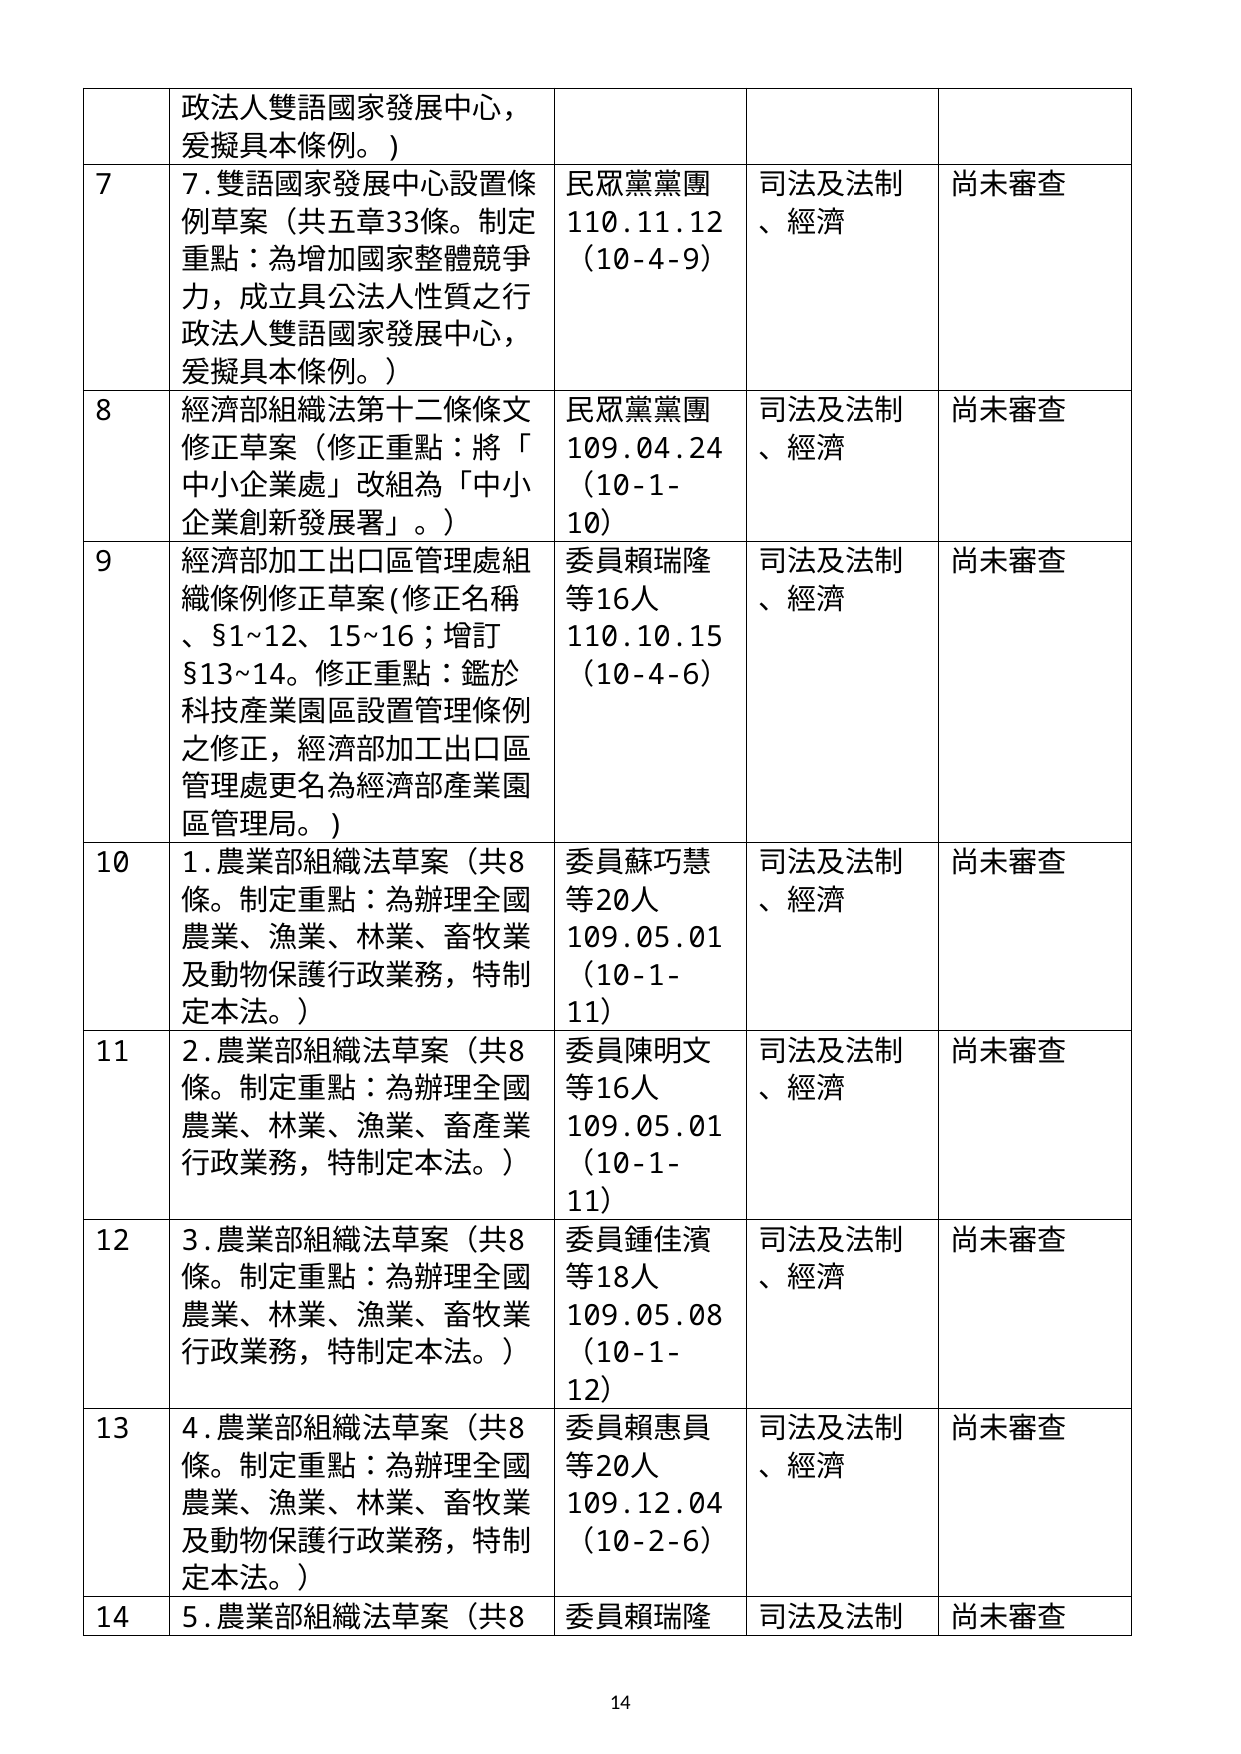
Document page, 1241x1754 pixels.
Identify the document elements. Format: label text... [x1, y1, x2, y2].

table_cell 9 [84, 542, 169, 842]
table_cell [84, 89, 169, 164]
table_cell 尚未審查 [939, 1597, 1131, 1634]
table_cell 司法及法制、經濟 [747, 1031, 938, 1219]
table_cell 司法及法制、經濟 [747, 391, 938, 541]
table_cell 尚未審查 [939, 1031, 1131, 1219]
table_cell 司法及法制、經濟 [747, 1409, 938, 1596]
table_cell 1.農業部組織法草案（共8條。制定重點：為辦理全國農業、漁業、林業、畜牧業及動物保護行政業務，特制定本法。） [170, 843, 554, 1030]
table_cell 5.農業部組織法草案（共8 [170, 1597, 554, 1634]
table_cell 尚未審查 [939, 1409, 1131, 1596]
table_cell 委員陳明文等16人 109.05.01 （10-1-11） [555, 1031, 746, 1219]
table_cell 委員賴瑞隆等16人 110.10.15 （10-4-6） [555, 542, 746, 842]
table_cell 8 [84, 391, 169, 541]
table_cell 12 [84, 1220, 169, 1407]
table_cell 司法及法制、經濟 [747, 1220, 938, 1407]
table_cell 13 [84, 1409, 169, 1596]
table_cell 委員賴瑞隆 [555, 1597, 746, 1634]
table_cell 司法及法制、經濟 [747, 542, 938, 842]
table_cell 委員賴惠員等20人 109.12.04 （10-2-6） [555, 1409, 746, 1596]
table_cell [555, 89, 746, 164]
table_cell 司法及法制、經濟 [747, 843, 938, 1030]
table_cell 尚未審查 [939, 542, 1131, 842]
table_cell 7 [84, 165, 169, 390]
table_cell 4.農業部組織法草案（共8條。制定重點：為辦理全國農業、漁業、林業、畜牧業及動物保護行政業務，特制定本法。） [170, 1409, 554, 1596]
table_cell [939, 89, 1131, 164]
table_cell 司法及法制 [747, 1597, 938, 1634]
table_cell 委員鍾佳濱等18人 109.05.08 （10-1-12） [555, 1220, 746, 1407]
table_cell 司法及法制、經濟 [747, 165, 938, 390]
table_cell 10 [84, 843, 169, 1030]
table_cell 政法人雙語國家發展中心，爰擬具本條例。) [170, 89, 554, 164]
table_cell 3.農業部組織法草案（共8條。制定重點：為辦理全國農業、林業、漁業、畜牧業行政業務，特制定本法。） [170, 1220, 554, 1407]
table_cell 11 [84, 1031, 169, 1219]
table_cell 7.雙語國家發展中心設置條例草案（共五章33條。制定重點：為增加國家整體競爭力，成立具公法人性質之行政法人雙語國家發展中心，爰擬具本條例。） [170, 165, 554, 390]
table_cell 委員蘇巧慧等20人 109.05.01 （10-1-11） [555, 843, 746, 1030]
table_cell 尚未審查 [939, 391, 1131, 541]
table_cell 14 [84, 1597, 169, 1634]
table_cell 經濟部組織法第十二條條文修正草案（修正重點：將「中小企業處」改組為「中小企業創新發展署」。） [170, 391, 554, 541]
table_cell 尚未審查 [939, 1220, 1131, 1407]
table_cell 民眾黨黨團 110.11.12 （10-4-9） [555, 165, 746, 390]
table_cell 2.農業部組織法草案（共8條。制定重點：為辦理全國農業、林業、漁業、畜產業行政業務，特制定本法。） [170, 1031, 554, 1219]
table_cell 經濟部加工出口區管理處組織條例修正草案(修正名稱、§1~12、15~16；增訂§13~14。修正重點：鑑於科技產業園區設置管理條例之修正，經濟部加工出口區管理處更名為經濟部產業園區管理局。) [170, 542, 554, 842]
table_cell [747, 89, 938, 164]
table_cell 民眾黨黨團 109.04.24 （10-1-10） [555, 391, 746, 541]
table_cell 尚未審查 [939, 165, 1131, 390]
table_cell 尚未審查 [939, 843, 1131, 1030]
